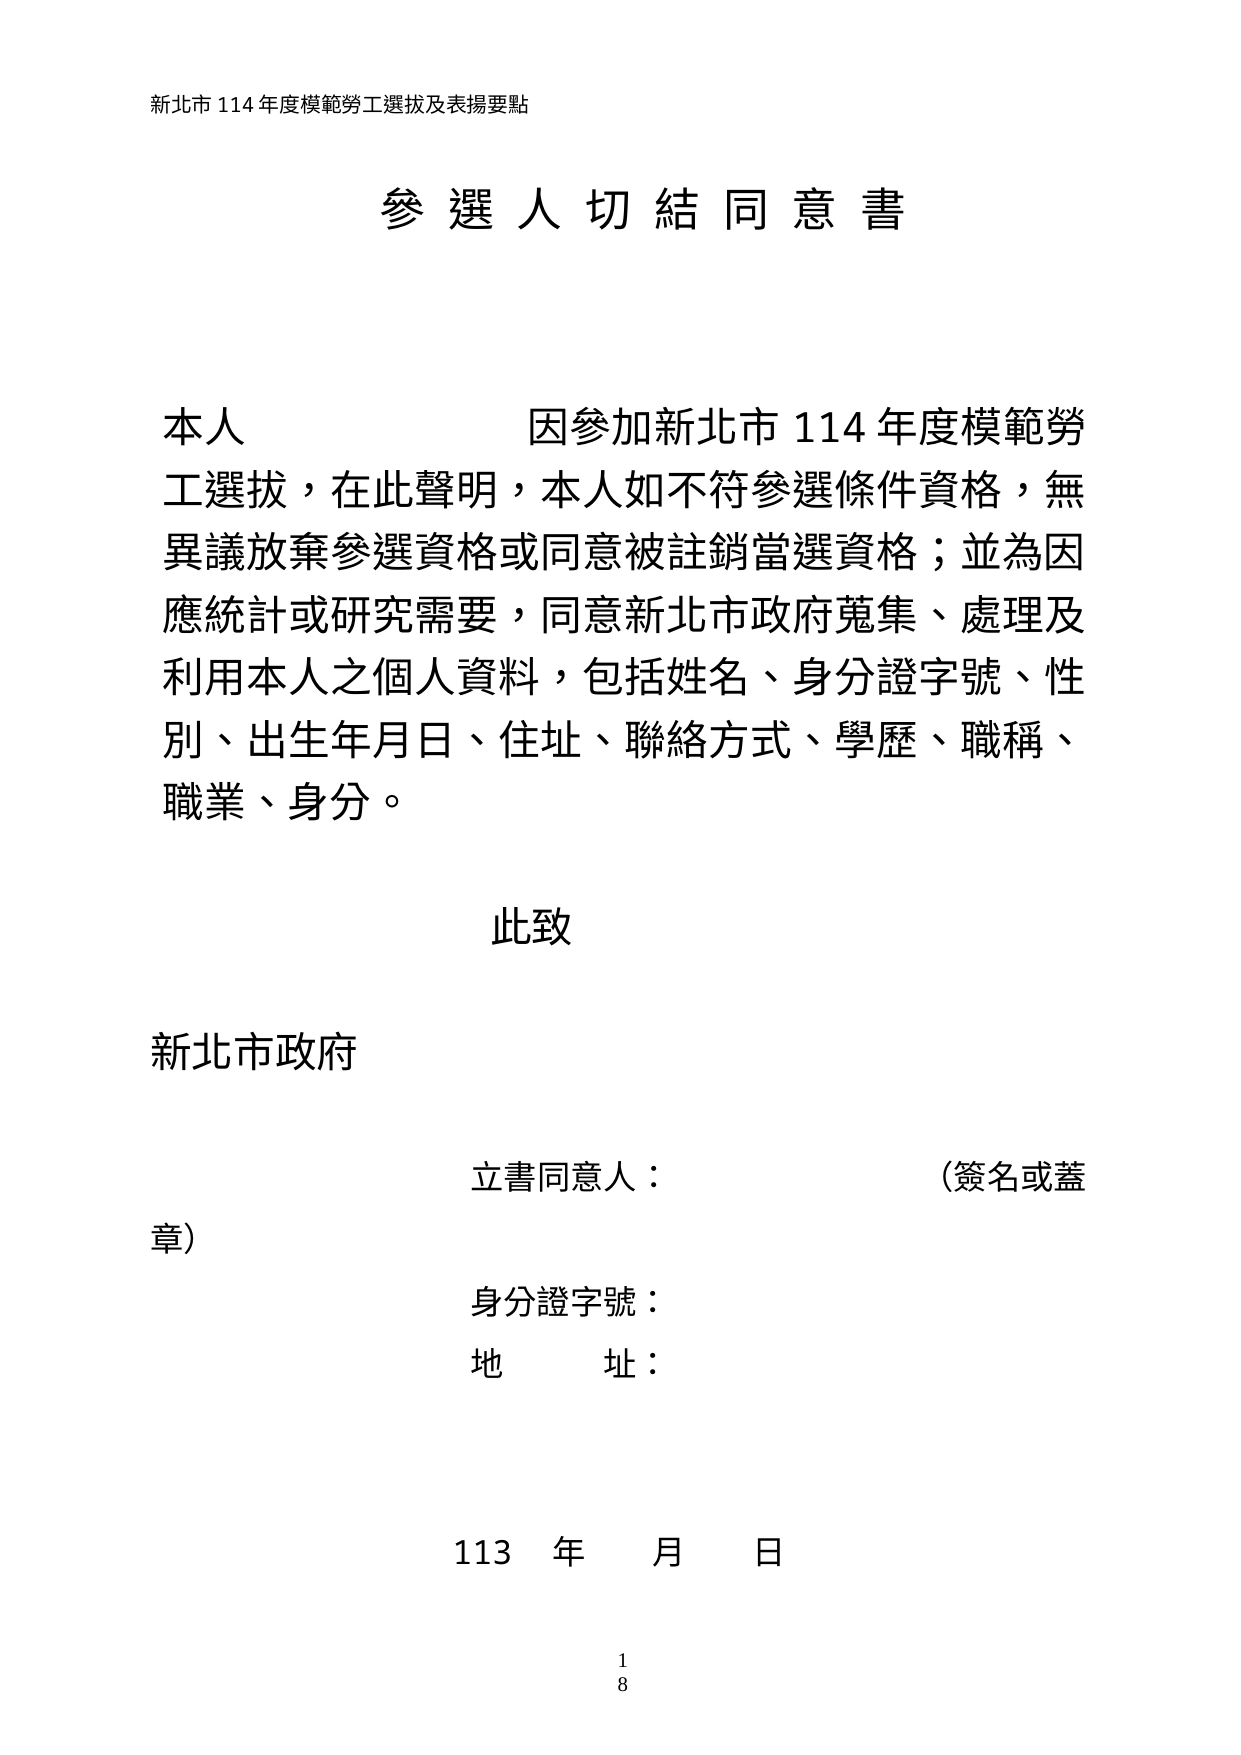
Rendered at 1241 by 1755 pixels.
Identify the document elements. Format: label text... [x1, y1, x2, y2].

text 此致 [150, 883, 1087, 946]
text 身分證字號： [150, 1258, 1087, 1321]
text 新北市政府 [150, 1008, 1087, 1071]
text 地 址： [150, 1321, 1087, 1383]
text 113 年 月 日 [150, 1508, 1087, 1571]
text 參 選 人 切 結 同 意 書 [150, 133, 1087, 258]
text 本人 因參加新北市114年度模範勞工選拔，在此聲明，本人如不符參選條件資格，無異議放棄參選資格或同意被註銷當選資格；並為因應統計或研究需要，同意新北市政府蒐集、處理及利用本人之個人資料，包括姓名、身分證字號、性別、出生年月日、住址、聯絡方式、學歷、職稱、職業、身分。 [162, 383, 1087, 821]
text 立書同意人： （簽名或蓋章） [150, 1133, 1087, 1258]
